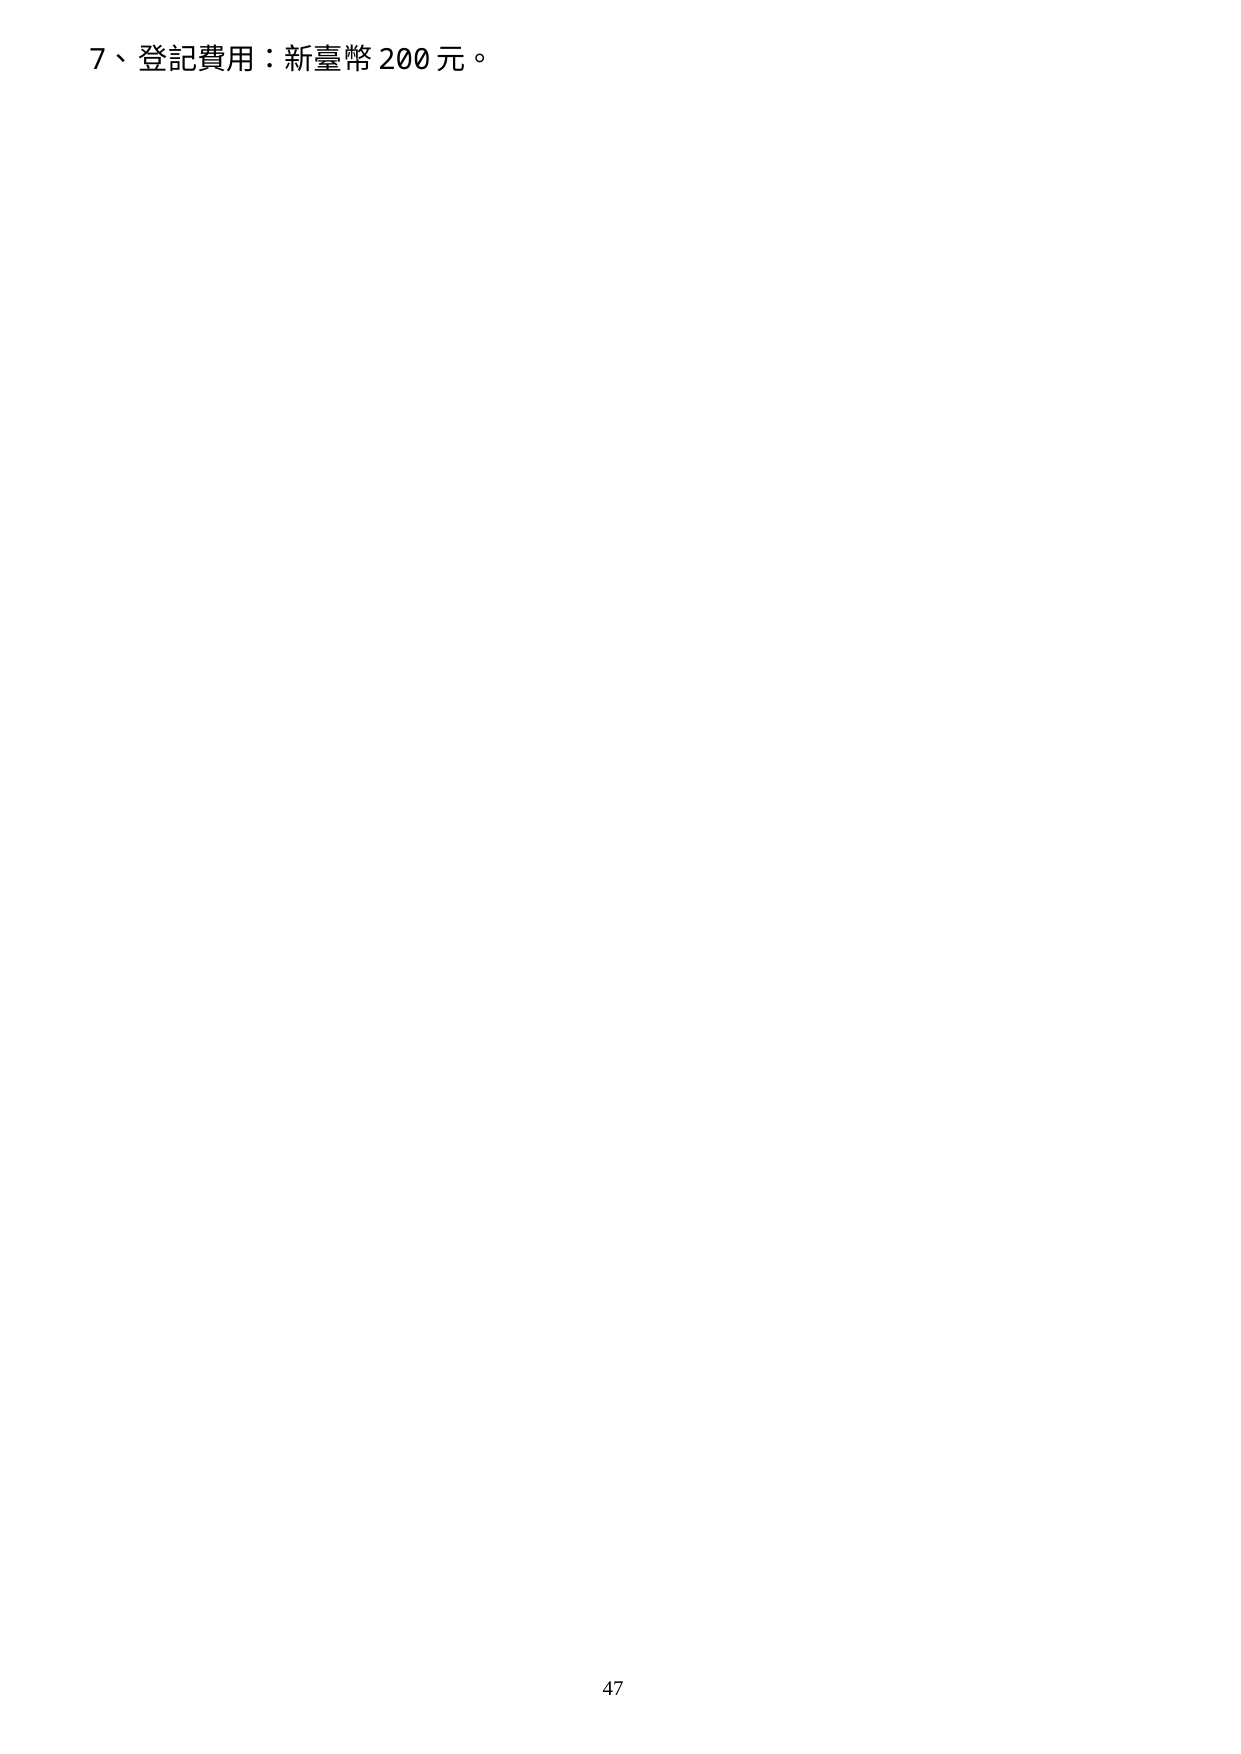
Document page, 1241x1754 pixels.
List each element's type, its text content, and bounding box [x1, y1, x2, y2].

list 登記費用：新臺幣200元。 [89, 29, 1137, 79]
